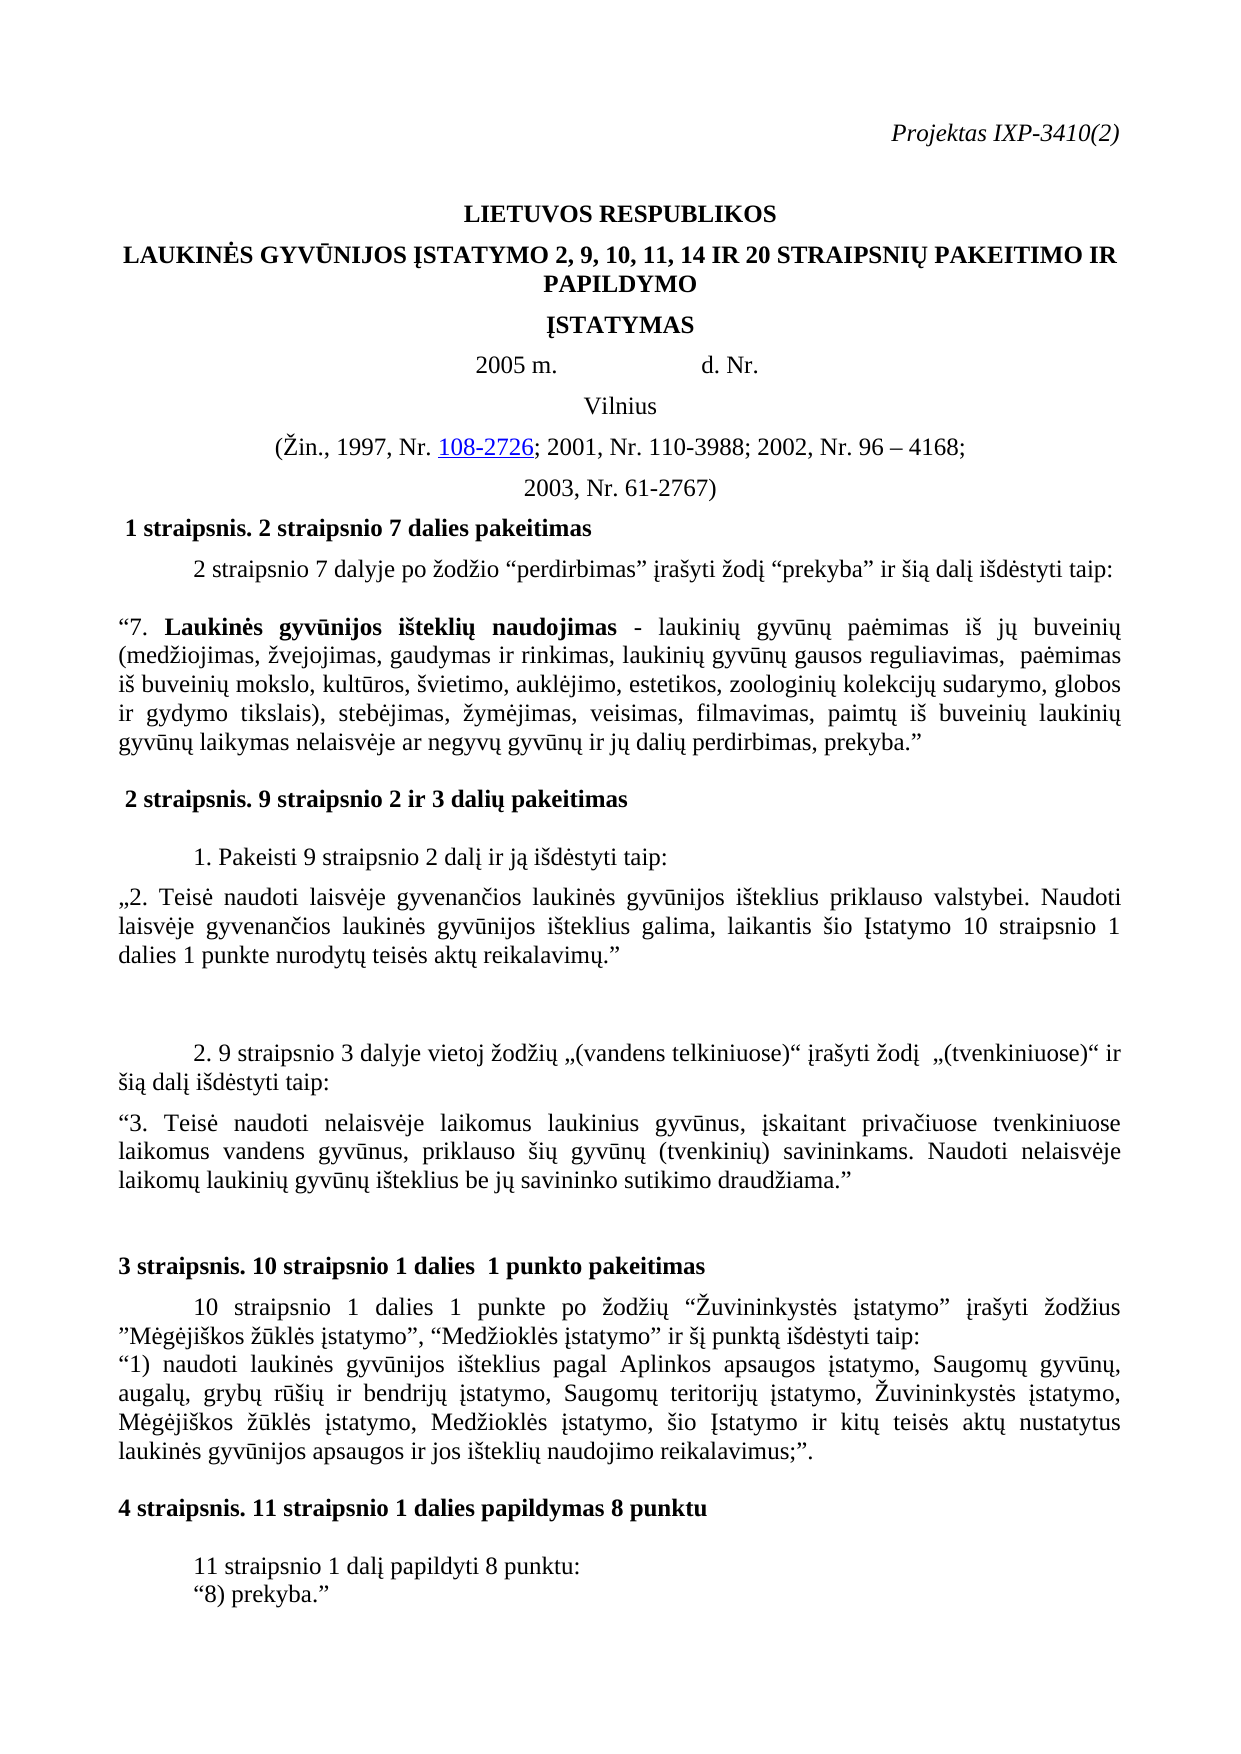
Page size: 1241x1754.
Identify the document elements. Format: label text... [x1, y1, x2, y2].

text Vilnius [118, 391, 1122, 420]
text “7. Laukinės gyvūnijos išteklių naudojimas - laukinių gyvūnų paėmimas iš jų buveinių (medžiojimas, žvejojimas, gaudymas ir rinkimas, laukinių gyvūnų gausos reguliavimas, paėmimas iš buveinių mokslo, kultūros, švietimo, auklėjimo, estetikos, zoologinių kolekcijų sudarymo, globos ir gydymo tikslais), stebėjimas, žymėjimas, veisimas, filmavimas, paimtų iš buveinių laukinių gyvūnų laikymas nelaisvėje ar negyvų gyvūnų ir jų dalių perdirbimas, prekyba.” [118, 612, 1122, 755]
text LIETUVOS RESPUBLIKOS [118, 199, 1122, 228]
text 3 straipsnis. 10 straipsnio 1 dalies 1 punkto pakeitimas [118, 1251, 1122, 1280]
text “8) prekyba.” [118, 1579, 1122, 1608]
text Projektas IXP-3410(2) [118, 118, 1122, 147]
text 2. 9 straipsnio 3 dalyje vietoj žodžių „(vandens telkiniuose)“ įrašyti žodį „(tvenkiniuose)“ ir šią dalį išdėstyti taip: [118, 1038, 1122, 1096]
text (Žin., 1997, Nr. 108-2726; 2001, Nr. 110-3988; 2002, Nr. 96 – 4168; [118, 432, 1122, 461]
text 11 straipsnio 1 dalį papildyti 8 punktu: [118, 1551, 1122, 1579]
text 1. Pakeisti 9 straipsnio 2 dalį ir ją išdėstyti taip: [118, 842, 1122, 870]
text 10 straipsnio 1 dalies 1 punkte po žodžių “Žuvininkystės įstatymo” įrašyti žodžius ”Mėgėjiškos žūklės įstatymo”, “Medžioklės įstatymo” ir šį punktą išdėstyti taip: [118, 1292, 1122, 1349]
text „2. Teisė naudoti laisvėje gyvenančios laukinės gyvūnijos išteklius priklauso valstybei. Naudoti laisvėje gyvenančios laukinės gyvūnijos išteklius galima, laikantis šio Įstatymo 10 straipsnio 1 dalies 1 punkte nurodytų teisės aktų reikalavimų.” [118, 882, 1122, 969]
text “3. Teisė naudoti nelaisvėje laikomus laukinius gyvūnus, įskaitant privačiuose tvenkiniuose laikomus vandens gyvūnus, priklauso šių gyvūnų (tvenkinių) savininkams. Naudoti nelaisvėje laikomų laukinių gyvūnų išteklius be jų savininko sutikimo draudžiama.” [118, 1108, 1122, 1194]
text 2005 m. d. Nr. [118, 351, 1122, 379]
text “1) naudoti laukinės gyvūnijos išteklius pagal Aplinkos apsaugos įstatymo, Saugomų gyvūnų, augalų, grybų rūšių ir bendrijų įstatymo, Saugomų teritorijų įstatymo, Žuvininkystės įstatymo, Mėgėjiškos žūklės įstatymo, Medžioklės įstatymo, šio Įstatymo ir kitų teisės aktų nustatytus laukinės gyvūnijos apsaugos ir jos išteklių naudojimo reikalavimus;”. [118, 1349, 1122, 1464]
text LAUKINĖS GYVŪNIJOS ĮSTATYMO 2, 9, 10, 11, 14 IR 20 STRAIPSNIŲ PAKEITIMO IR PAPILDYMO [118, 240, 1122, 298]
text ĮSTATYMAS [118, 310, 1122, 338]
text 2 straipsnio 7 dalyje po žodžio “perdirbimas” įrašyti žodį “prekyba” ir šią dalį išdėstyti taip: [118, 554, 1122, 583]
text 2 straipsnis. 9 straipsnio 2 ir 3 dalių pakeitimas [118, 784, 1122, 813]
text 1 straipsnis. 2 straipsnio 7 dalies pakeitimas [118, 513, 1122, 542]
text 4 straipsnis. 11 straipsnio 1 dalies papildymas 8 punktu [118, 1493, 1122, 1522]
text 2003, Nr. 61-2767) [118, 473, 1122, 501]
